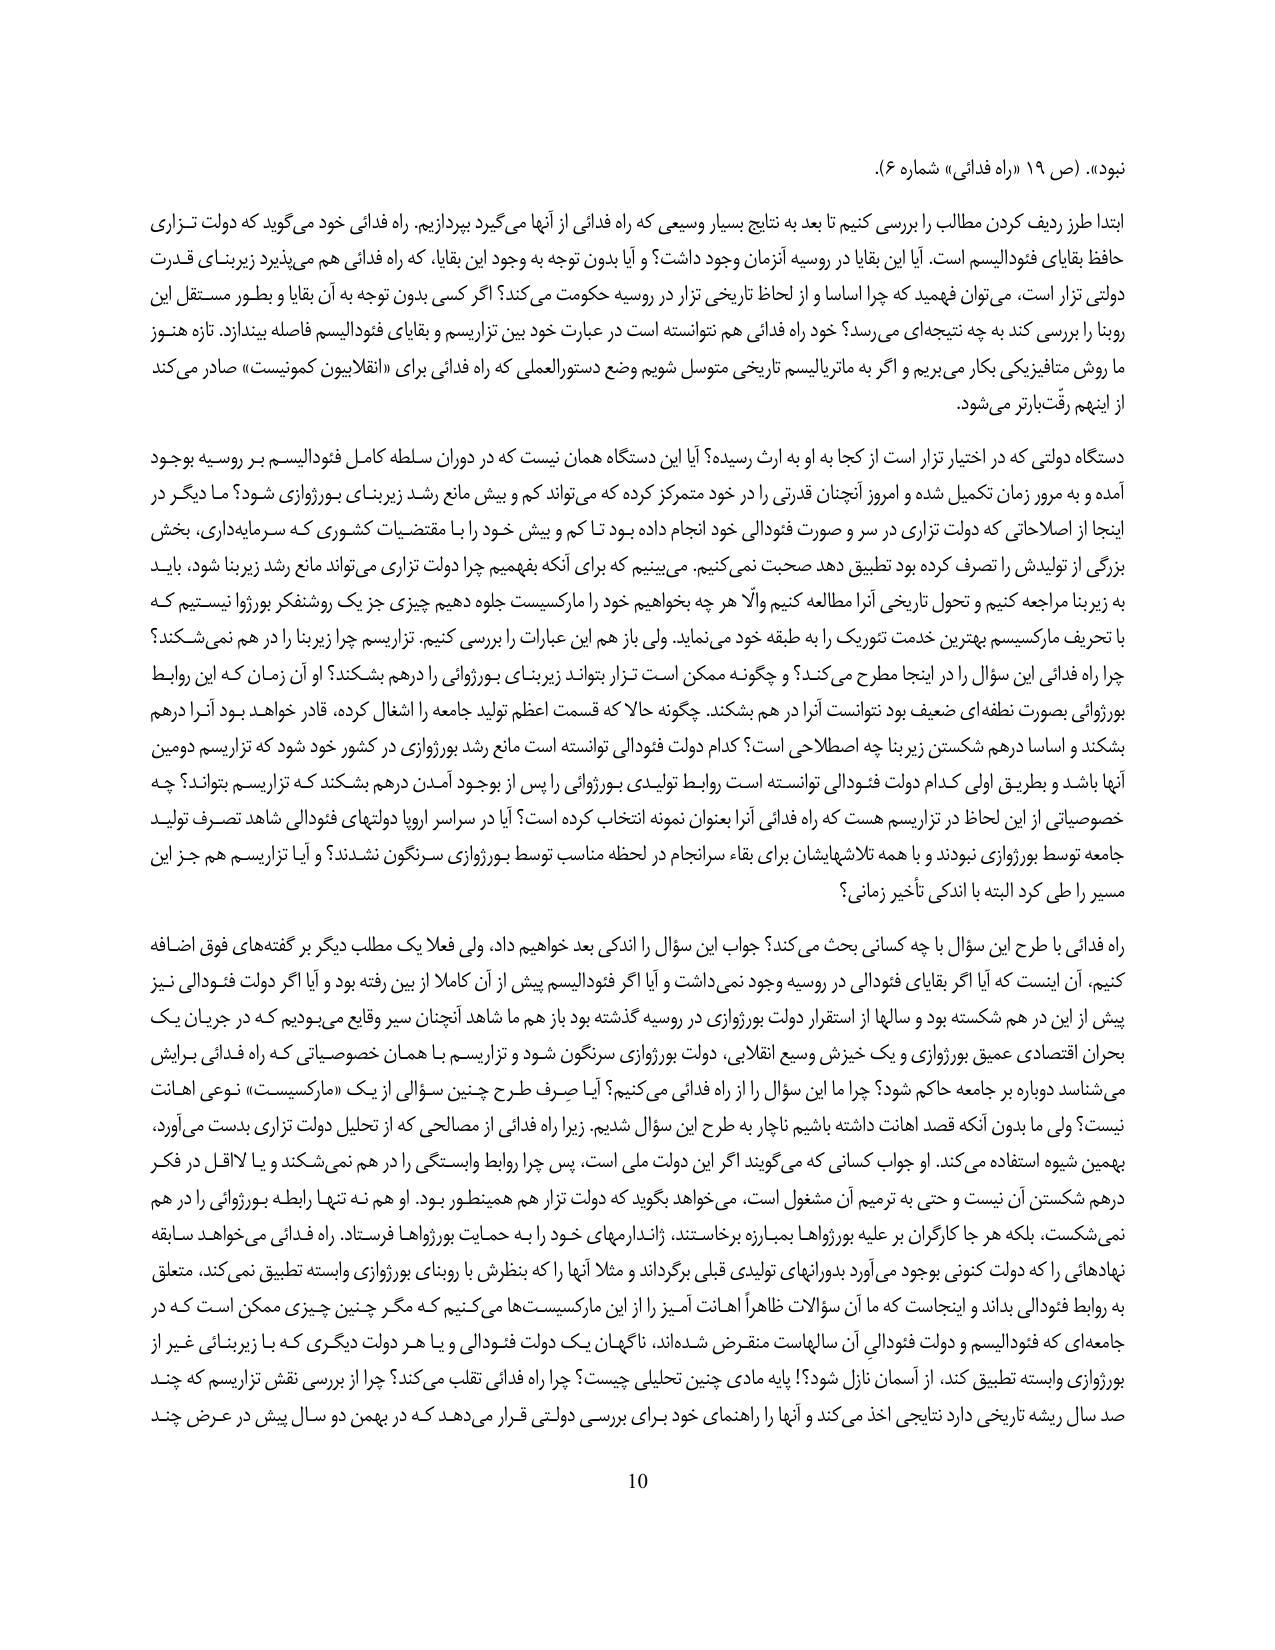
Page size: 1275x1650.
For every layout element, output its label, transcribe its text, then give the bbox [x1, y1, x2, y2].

text ولی دیدیم که راه فدائی مانند یک «ماركسیست معقول» کار خود را از بررسی یک نمونۀ واقعی شروع کرد و با ذکر مورد روسیه این نتیجه را می‌گیرد. حال این می‌ماند که بفهمیم در بررسی مورد روسیۀ تزاری چه تقلبی صورت داده که توانسته است این نتیجه را بگیرد: «… مثلا جامعه روسیه را در نظر بگیریم مناسبات اقتصادی-اجتماعی حاکم بر جامعه سرمایه‌داری بود، حال آنکه حاکمیت سیاسی تزاریسم در واقع بقایای فئودالیسم بود، لیکن جهت در هم شکستن جامعه اقدام نمی‌نمود. هر چند که مانع رشد و تکامل نیروهای مولده بود. بعبارت دیگر در روسیه تزاری، زیر‌بنا و رو‌بنا منطبق نبود». (ص ۱۹ «راه فدائی» شماره ۶). [150, 150, 1125, 186]
text دستگاه دولتی که در اختیار تزار است از کجا به او به ارث رسیده؟ آیا این دستگاه همان نیست که در دوران سلطه کامل فئودالیسم بر روسیه بوجود آمده و به مرور زمان تکمیل شده و امروز آنچنان قدرتی را در خود متمرکز کرده که می‌تواند کم و بیش مانع رشد زیر‌بنای بورژوازی شود؟ ما دیگر در اینجا از اصلاحاتی که دولت تزاری در سر و صورت فئودالی خود انجام داده بود تا کم و بیش خود را با مقتضیات کشوری که سرمایه‌داری، بخش بزرگی از تولیدش را تصرف کرده بود تطبیق دهد صحبت نمی‌کنیم. می‌بینیم که برای آنکه بفهمیم چرا دولت تزاری می‌تواند مانع رشد زیر‌بنا شود، باید به زیر‌بنا مراجعه کنیم و تحول تاریخی آنرا مطالعه کنیم والّا هر چه بخواهیم خود را مارکسیست جلوه دهیم چیزی جز یک روشنفکر بورژوا نیستیم که با تحریف مارکسیسم بهترین خدمت تئوریک را به طبقه خود می‌نماید. ولی باز هم این عبارات را بررسی کنیم. تزاریسم چرا زیر‌بنا را در هم نمی‌شکند؟ چرا راه فدائی این سؤال را در اینجا مطرح می‌کند؟ و چگونه ممکن است تزار بتواند زیر‌بنای بورژوائی را درهم بشکند؟ او آن زمان که این روابط بورژوائی بصورت نطفه‌ای ضعیف بود نتوانست آنرا در هم بشکند. چگونه حالا که قسمت اعظم تولید جامعه را اشغال کرده، قادر خواهد بود آنرا درهم بشکند و اساسا درهم شکستن زیر‌بنا چه اصطلاحی است؟ کدام دولت فئودالی توانسته است مانع رشد بورژوازی در کشور خود شود که تزاریسم دومین آنها باشد و بطریق اولی کدام دولت فئودالی توانسته است روابط تولیدی بورژوائی را پس از بوجود آمدن درهم بشکند که تزاریسم بتواند؟ چه خصوصیاتی از این لحاظ در تزاریسم هست که راه فدائی آنرا بعنوان نمونه انتخاب کرده است؟ آیا در سراسر اروپا دولتهای فئودالی شاهد تصرف تولید جامعه توسط بورژوازی نبودند و با همه تلاشهایشان برای بقاء سرانجام در لحظه مناسب توسط بورژوازی سرنگون نشدند؟ و آیا تزاریسم هم جز این مسیر را طی کرد البته با اندکی تأخیر زمانی؟ [150, 439, 1125, 909]
text ابتدا طرز ردیف کردن مطالب را بررسی کنیم تا بعد به نتایج بسیار وسیعی که راه فدائی از آنها می‌گیرد بپردازیم. راه فدائی خود می‌گوید که دولت تزاری حافظ بقایای فئودالیسم است. آیا این بقایا در روسیه آنزمان وجود داشت؟ و آیا بدون توجه به وجود این بقایا، که راه فدائی هم می‌پذیرد زیر‌بنای قدرت دولتی تزار است، می‌توان فهمید که چرا اساسا و از لحاظ تاریخی تزار در روسیه حکومت می‌کند؟ اگر کسی بدون توجه به آن بقایا و بطور مستقل این رو‌بنا را بررسی کند به چه نتیجه‌ای می‌رسد؟ خود راه فدائی هم نتوانسته است در عبارت خود بین تزاریسم و بقایای فئودالیسم فاصله بیندازد. تازه هنوز ما روش متافیزیکی بکار می‌بریم و اگر به ماتریالیسم تاریخی متوسل شویم وضع دستورالعملی که راه فدائی برای «انقلابیون کمونیست» صادر می‌کند از اینهم رقّت‌بارتر می‌شود. [150, 204, 1125, 421]
text راه فدائی با طرح این سؤال با چه کسانی بحث می‌کند؟ جواب این سؤال را اندکی بعد خواهیم داد، ولی فعلا یک مطلب دیگر بر گفته‌های فوق اضافه کنیم، آن اینست که آیا اگر بقایای فئودالی در روسیه وجود نمی‌داشت و آیا اگر فئودالیسم پیش از آن کاملا از بین رفته بود و آیا اگر دولت فئودالی نیز پیش از این در هم شکسته بود و سالها از استقرار دولت بورژوازی در روسیه گذشته بود باز هم ما شاهد آنچنان سیر وقایع می‌بودیم که در جریان یک بحران اقتصادی عمیق بورژوازی و یک خیزش وسیع انقلابی، دولت بورژوازی سرنگون شود و تزاریسم با همان خصوصیاتی که راه فدائی برایش می‌شناسد دوباره بر جامعه حاکم شود؟ چرا ما این سؤال را از راه فدائی می‌کنیم؟ آیا صِرف طرح چنین سؤالی از یک «مارکسیست» نوعی اهانت نیست؟ ولی ما بدون آنکه قصد اهانت داشته باشیم ناچار به طرح این سؤال شدیم. زیرا راه فدائی از مصالحی که از تحلیل دولت تزاری بدست می‌آورد، بهمین شیوه استفاده می‌کند. او جواب کسانی که می‌گویند اگر این دولت ملی است، پس چرا روابط وابستگی را در هم نمی‌شکند و یا لااقل در فکر درهم شکستن آن نیست و حتی به ترمیم آن مشغول است، می‌خواهد بگوید که دولت تزار هم همینطور بود. او هم نه تنها رابطه بورژوائی را در هم نمی‌شکست، بلکه هر جا کارگران بر علیه بورژواها بمبارزه برخاستند، ژاندارمهای خود را به حمایت بورژواها فرستاد. راه فدائی می‌خواهد سابقه نهادهائی را که دولت کنونی بوجود می‌آورد بدورانهای تولیدی قبلی برگرداند و مثلا آنها را که بنظرش با رو‌بنای بورژوازی وابسته تطبیق نمی‌کند، متعلق به روابط فئودالی بداند و اینجاست که ما آن سؤالات ظاهراً اهانت آمیز را از این مارکسیست‌ها می‌کنیم که مگر چنین چیزی ممکن است که در جامعه‌ای که فئودالیسم و دولت فئودالیِ آن سالهاست منقرض شده‌اند، ناگهان یک دولت فئودالی و یا هر دولت دیگری که با زیر‌بنائی غیر از بورژوازی وابسته تطبیق کند، از آسمان نازل شود؟! پایه مادی چنین تحلیلی چیست؟ چرا راه فدائی تقلب می‌کند؟ چرا از بررسی نقش تزاریسم که چند صد سال ریشه تاریخی دارد نتایجی اخذ می‌کند و آنها را راهنمای خود برای بررسی دولتی قرار می‌دهد که در بهمن دو سال پیش در عرض چند ساعت سر‌هم بندی شد و بلافاصله در معرض جریان شدید حوادث تغییرات زیادی را از سر گذراند و هنوز هم می‌گذراند؟ [150, 927, 1125, 1433]
